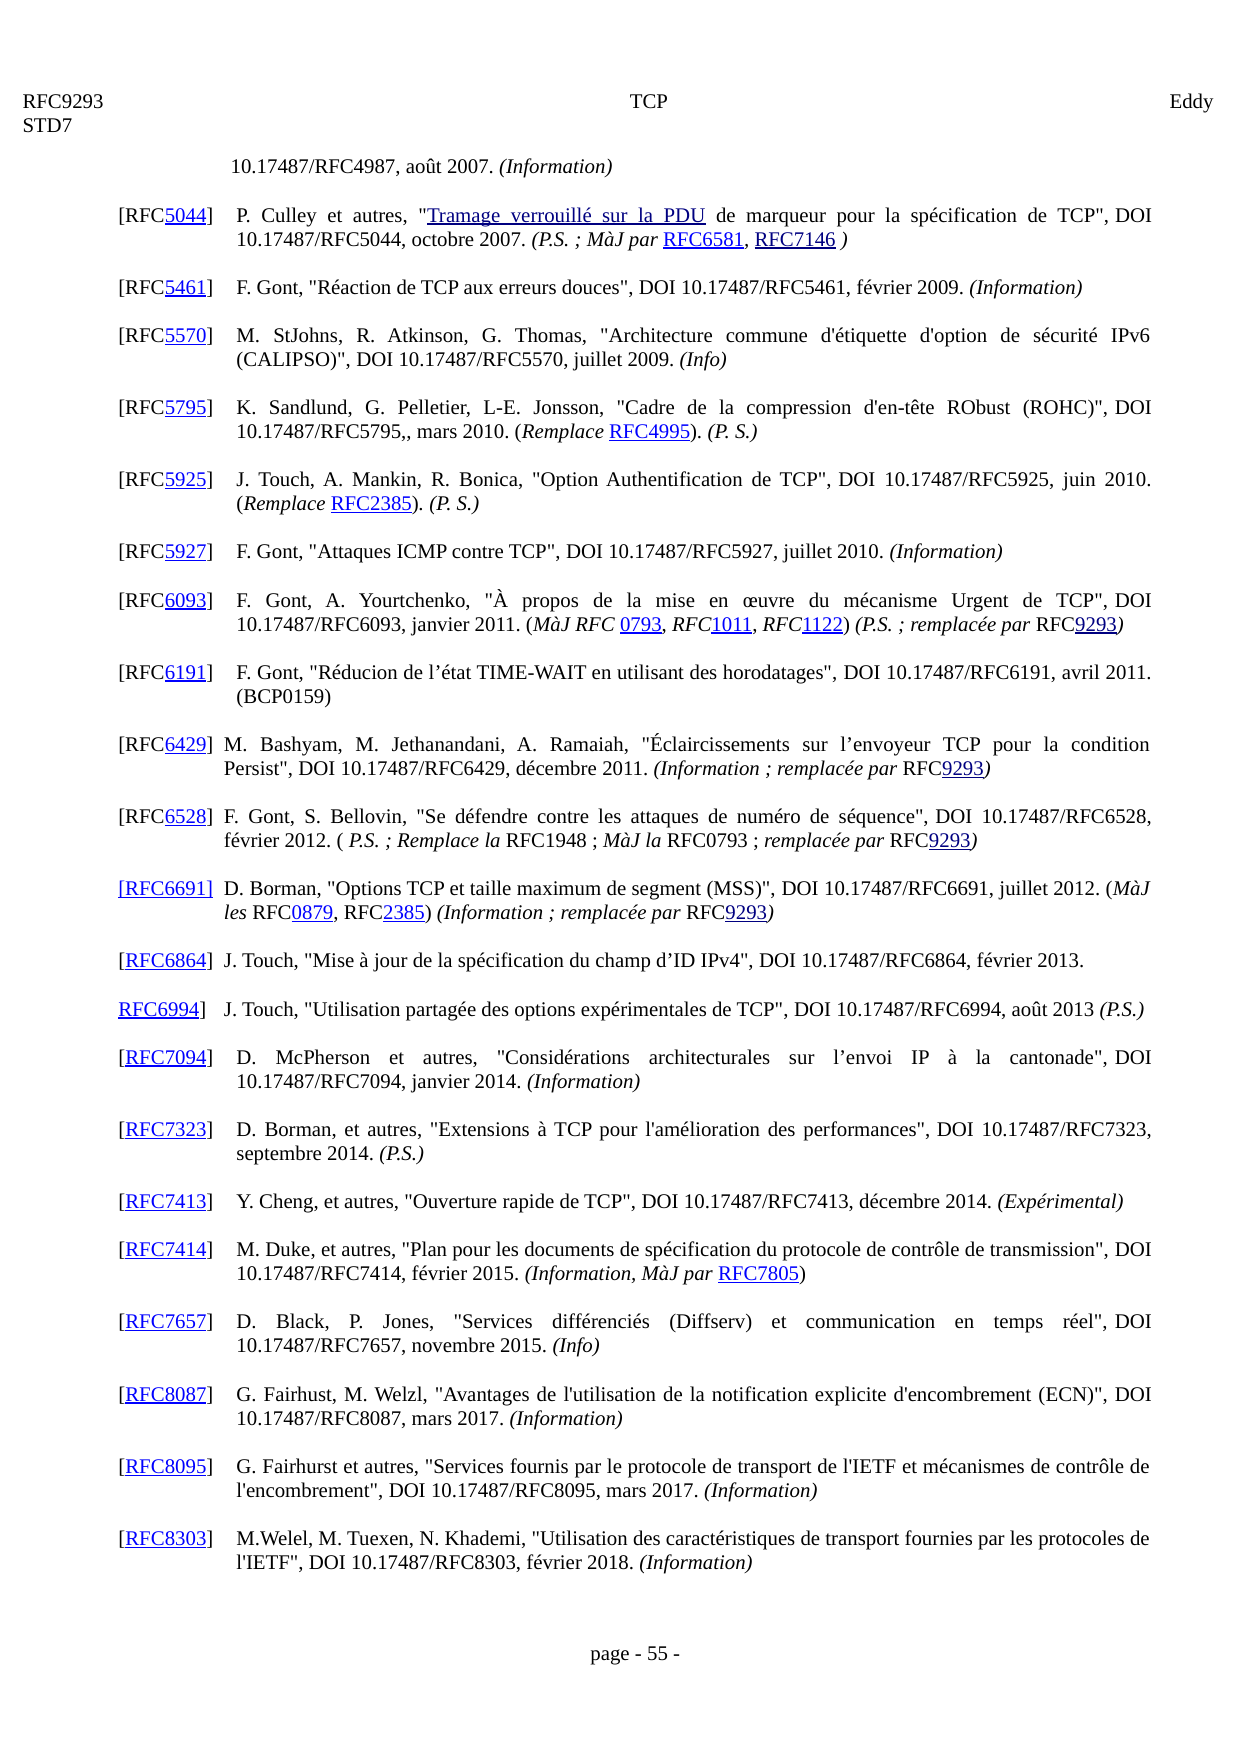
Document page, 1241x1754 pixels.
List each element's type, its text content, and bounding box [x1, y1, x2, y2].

text [RFC6864] J. Touch, "Mise à jour de la spécification du champ d’ID IPv4", DOI 10.17487/RFC6864, février 2013. [118, 948, 1152, 972]
text [RFC6691] D. Borman, "Options TCP et taille maximum de segment (MSS)", DOI 10.17487/RFC6691, juillet 2012. (MàJ les RFC0879, RFC2385) (Information ; remplacée par RFC9293) [118, 876, 1152, 924]
text [RFC5461] F. Gont, "Réaction de TCP aux erreurs douces", DOI 10.17487/RFC5461, février 2009. (Information) [118, 275, 1152, 299]
text [RFC6191] F. Gont, "Réducion de l’état TIME-WAIT en utilisant des horodatages", DOI 10.17487/RFC6191, avril 2011. (BCP0159) [118, 660, 1152, 708]
text [RFC7323] D. Borman, et autres, "Extensions à TCP pour l'amélioration des performances", DOI 10.17487/RFC7323, septembre 2014. (P.S.) [118, 1117, 1152, 1165]
text [RFC7657] D. Black, P. Jones, "Services différenciés (Diffserv) et communication en temps réel", DOI 10.17487/RFC7657, novembre 2015. (Info) [118, 1309, 1152, 1357]
text [RFC6093] F. Gont, A. Yourtchenko, "À propos de la mise en œuvre du mécanisme Urgent de TCP", DOI 10.17487/RFC6093, janvier 2011. (MàJ RFC 0793, RFC1011, RFC1122) (P.S. ; remplacée par RFC9293) [118, 587, 1152, 636]
text 10.17487/RFC4987, août 2007. (Information) [118, 154, 1152, 178]
text [RFC8095] G. Fairhurst et autres, "Services fournis par le protocole de transport de l'IETF et mécanismes de contrôle de l'encombrement", DOI 10.17487/RFC8095, mars 2017. (Information) [118, 1454, 1152, 1502]
text [RFC5570] M. StJohns, R. Atkinson, G. Thomas, "Architecture commune d'étiquette d'option de sécurité IPv6 (CALIPSO)", DOI 10.17487/RFC5570, juillet 2009. (Info) [118, 323, 1152, 371]
text [RFC7414] M. Duke, et autres, "Plan pour les documents de spécification du protocole de contrôle de transmission", DOI 10.17487/RFC7414, février 2015. (Information, MàJ par RFC7805) [118, 1237, 1152, 1285]
text [RFC8087] G. Fairhust, M. Welzl, "Avantages de l'utilisation de la notification explicite d'encombrement (ECN)", DOI 10.17487/RFC8087, mars 2017. (Information) [118, 1382, 1152, 1430]
text [RFC7094] D. McPherson et autres, "Considérations architecturales sur l’envoi IP à la cantonade", DOI 10.17487/RFC7094, janvier 2014. (Information) [118, 1045, 1152, 1093]
text [RFC6429] M. Bashyam, M. Jethanandani, A. Ramaiah, "Éclaircissements sur l’envoyeur TCP pour la condition Persist", DOI 10.17487/RFC6429, décembre 2011. (Information ; remplacée par RFC9293) [118, 732, 1152, 780]
text [RFC5925] J. Touch, A. Mankin, R. Bonica, "Option Authentification de TCP", DOI 10.17487/RFC5925, juin 2010. (Remplace RFC2385). (P. S.) [118, 467, 1152, 515]
text [RFC5044] P. Culley et autres, "Tramage verrouillé sur la PDU de marqueur pour la spécification de TCP", DOI 10.17487/RFC5044, octobre 2007. (P.S. ; MàJ par RFC6581, RFC7146 ) [118, 202, 1152, 251]
text [RFC5795] K. Sandlund, G. Pelletier, L-E. Jonsson, "Cadre de la compression d'en-tête RObust (ROHC)", DOI 10.17487/RFC5795,, mars 2010. (Remplace RFC4995). (P. S.) [118, 395, 1152, 443]
text [RFC6528] F. Gont, S. Bellovin, "Se défendre contre les attaques de numéro de séquence", DOI 10.17487/RFC6528, février 2012. ( P.S. ; Remplace la RFC1948 ; MàJ la RFC0793 ; remplacée par RFC9293) [118, 804, 1152, 852]
text [RFC8303] M.Welel, M. Tuexen, N. Khademi, "Utilisation des caractéristiques de transport fournies par les protocoles de l'IETF", DOI 10.17487/RFC8303, février 2018. (Information) [118, 1526, 1152, 1574]
text RFC6994] J. Touch, "Utilisation partagée des options expérimentales de TCP", DOI 10.17487/RFC6994, août 2013 (P.S.) [118, 997, 1152, 1021]
text [RFC5927] F. Gont, "Attaques ICMP contre TCP", DOI 10.17487/RFC5927, juillet 2010. (Information) [118, 539, 1152, 563]
text [RFC7413] Y. Cheng, et autres, "Ouverture rapide de TCP", DOI 10.17487/RFC7413, décembre 2014. (Expérimental) [118, 1189, 1152, 1213]
